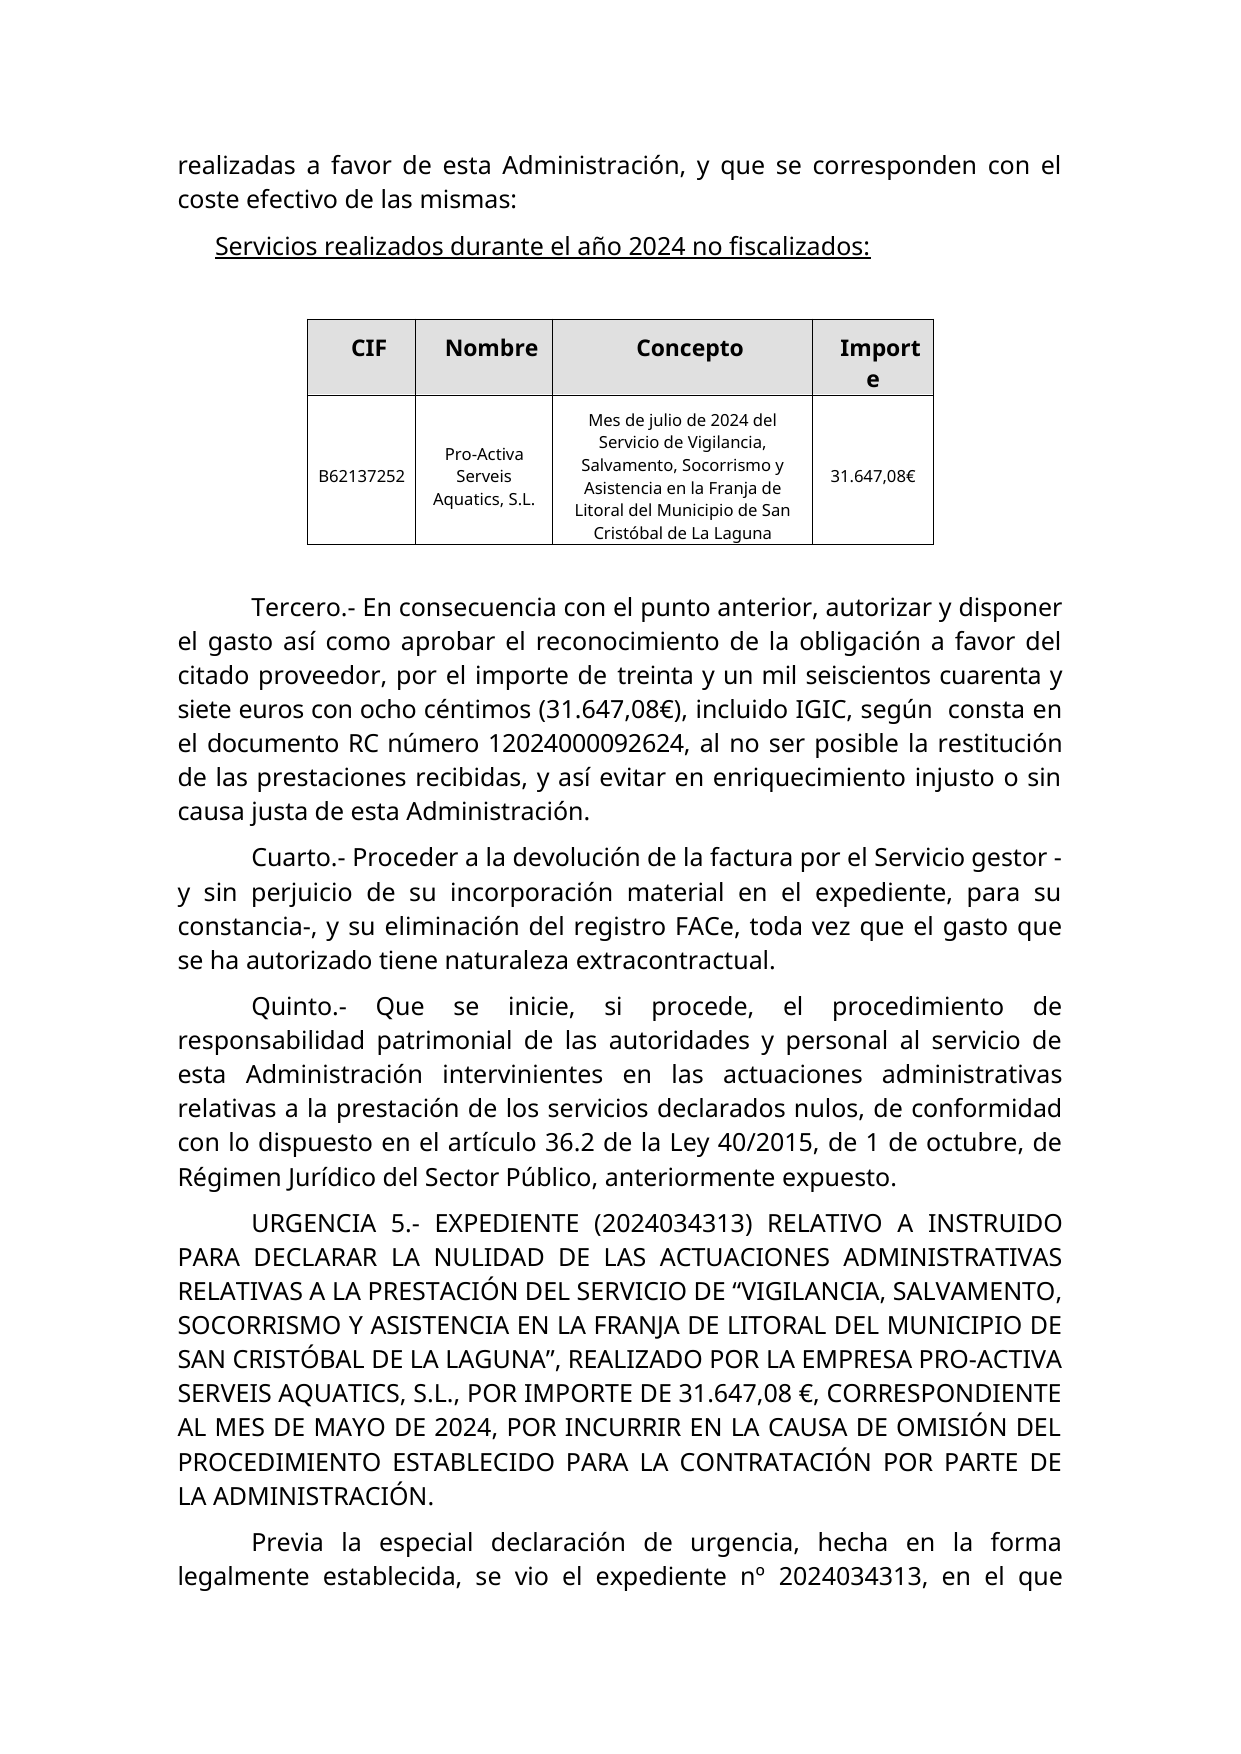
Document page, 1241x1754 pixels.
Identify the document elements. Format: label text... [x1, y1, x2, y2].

table_header Nombre [416, 320, 552, 394]
table_cell B62137252 [308, 396, 415, 544]
table_header Importe [813, 320, 933, 394]
text Previa la especial declaración de urgencia, hecha en la forma legalmente establecida, se vio el expediente nº 2024034313, en el que [177, 1525, 1063, 1593]
text Cuarto.- Proceder a la devolución de la factura por el Servicio gestor -y sin perjuicio de su incorporación material en el expediente, para su constancia-, y su eliminación del registro FACe, toda vez que el gasto que se ha autorizado tiene naturaleza extracontractual. [177, 840, 1063, 976]
table_cell Pro-Activa Serveis Aquatics, S.L. [416, 396, 552, 544]
text Servicios realizados durante el año 2024 no fiscalizados: [215, 228, 1063, 262]
table_header CIF [308, 320, 415, 394]
text Tercero.- En consecuencia con el punto anterior, autorizar y disponer el gasto así como aprobar el reconocimiento de la obligación a favor del citado proveedor, por el importe de treinta y un mil seiscientos cuarenta y siete euros con ocho céntimos (31.647,08€), incluido IGIC, según consta en el documento RC número 12024000092624, al no ser posible la restitución de las prestaciones recibidas, y así evitar en enriquecimiento injusto o sin causa justa de esta Administración. [177, 589, 1063, 828]
text Quinto.- Que se inicie, si procede, el procedimiento de responsabilidad patrimonial de las autoridades y personal al servicio de esta Administración intervinientes en las actuaciones administrativas relativas a la prestación de los servicios declarados nulos, de conformidad con lo dispuesto en el artículo 36.2 de la Ley 40/2015, de 1 de octubre, de Régimen Jurídico del Sector Público, anteriormente expuesto. [177, 989, 1063, 1193]
table_cell 31.647,08€ [813, 396, 933, 544]
text realizadas a favor de esta Administración, y que se corresponden con el coste efectivo de las mismas: [177, 148, 1063, 216]
text URGENCIA 5.- EXPEDIENTE (2024034313) RELATIVO A INSTRUIDO PARA DECLARAR LA NULIDAD DE LAS ACTUACIONES ADMINISTRATIVAS RELATIVAS A LA PRESTACIÓN DEL SERVICIO DE “VIGILANCIA, SALVAMENTO, SOCORRISMO Y ASISTENCIA EN LA FRANJA DE LITORAL DEL MUNICIPIO DE SAN CRISTÓBAL DE LA LAGUNA”, REALIZADO POR LA EMPRESA PRO-ACTIVA SERVEIS AQUATICS, S.L., POR IMPORTE DE 31.647,08 €, CORRESPONDIENTE AL MES DE MAYO DE 2024, POR INCURRIR EN LA CAUSA DE OMISIÓN DEL PROCEDIMIENTO ESTABLECIDO PARA LA CONTRATACIÓN POR PARTE DE LA ADMINISTRACIÓN. [177, 1206, 1063, 1512]
table_header Concepto [553, 320, 812, 394]
table_cell Mes de julio de 2024 del Servicio de Vigilancia, Salvamento, Socorrismo y Asistencia en la Franja de Litoral del Municipio de San Cristóbal de La Laguna [553, 396, 812, 544]
